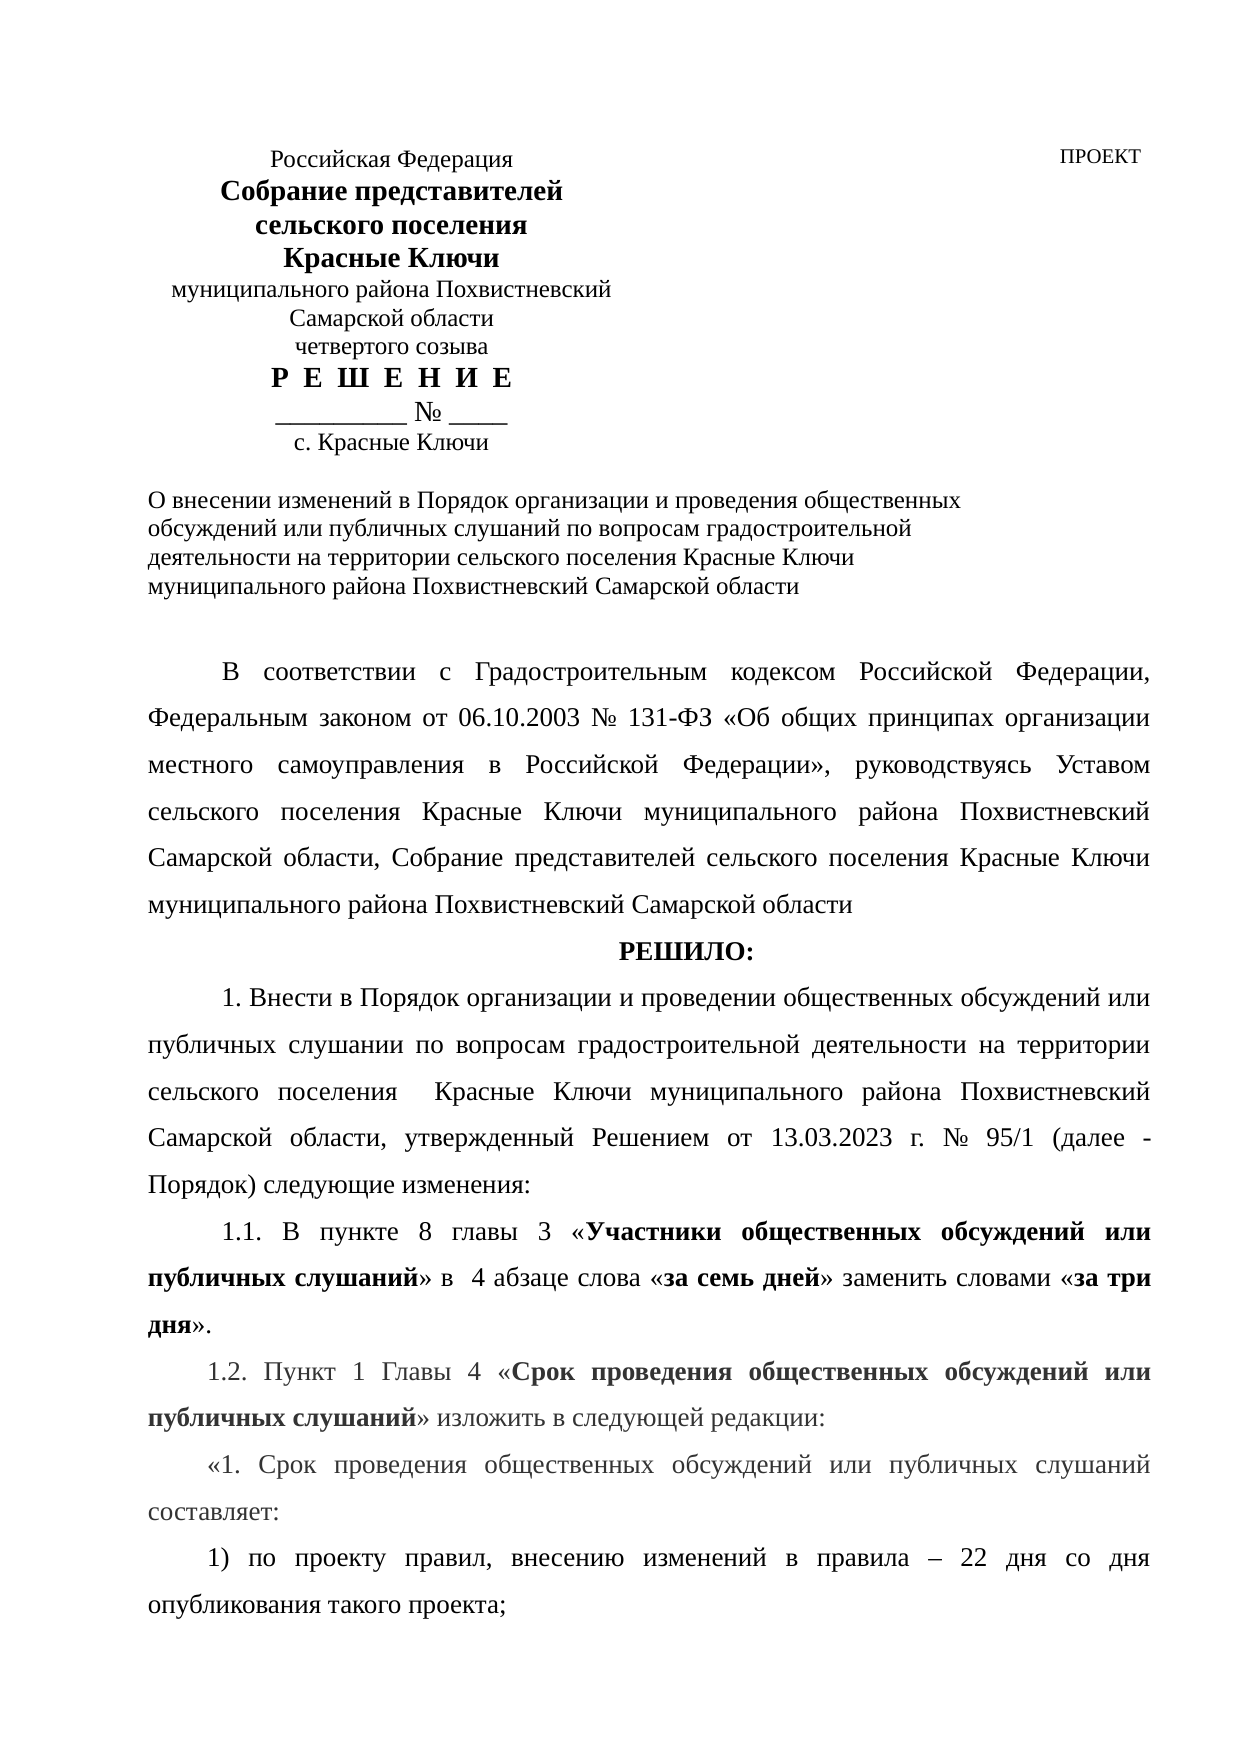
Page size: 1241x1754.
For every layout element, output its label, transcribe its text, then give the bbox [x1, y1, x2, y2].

text муниципального района Похвистневский Самарской области [148, 571, 1152, 600]
text 1) по проекту правил, внесению изменений в правила – 22 дня со дня опубликования такого проекта; [148, 1541, 1152, 1619]
text 1.2. Пункт 1 Главы 4 «Срок проведения общественных обсуждений или публичных слушаний» изложить в следующей редакции: [148, 1355, 1152, 1433]
table_header [635, 145, 768, 456]
text 1.1. В пункте 8 главы 3 «Участники общественных обсуждений или публичных слушаний» в 4 абзаце слова «за семь дней» заменить словами «за три дня». [148, 1215, 1152, 1339]
text 1. Внести в Порядок организации и проведении общественных обсуждений или публичных слушании по вопросам градостроительной деятельности на территории сельского поселения Красные Ключи муниципального района Похвистневский Самарской области, утвержденный Решением от 13.03.2023 г. № 95/1 (далее - Порядок) следующие изменения: [148, 981, 1152, 1199]
text «1. Срок проведения общественных обсуждений или публичных слушаний составляет: [148, 1448, 1152, 1526]
table_header ПРОЕКТ [768, 145, 1152, 456]
text деятельности на территории сельского поселения Красные Ключи [148, 542, 1152, 571]
text О внесении изменений в Порядок организации и проведения общественных [148, 485, 1152, 513]
text В соответствии с Градостроительным кодексом Российской Федерации, Федеральным законом от 06.10.2003 № 131-ФЗ «Об общих принципах организации местного самоуправления в Российской Федерации», руководствуясь Уставом сельского поселения Красные Ключи муниципального района Похвистневский Самарской области, Собрание представителей сельского поселения Красные Ключи муниципального района Похвистневский Самарской области [148, 655, 1152, 919]
text обсуждений или публичных слушаний по вопросам градостроительной [148, 513, 1152, 542]
table_header Российская Федерация Собрание представителей сельского поселения Красные Ключи муниципального района Похвистневский Самарской области четвертого созыва Р Е Ш Е Н И Е _________ № ____ с. Красные Ключи [148, 145, 635, 456]
text РЕШИЛО: [148, 935, 1152, 966]
